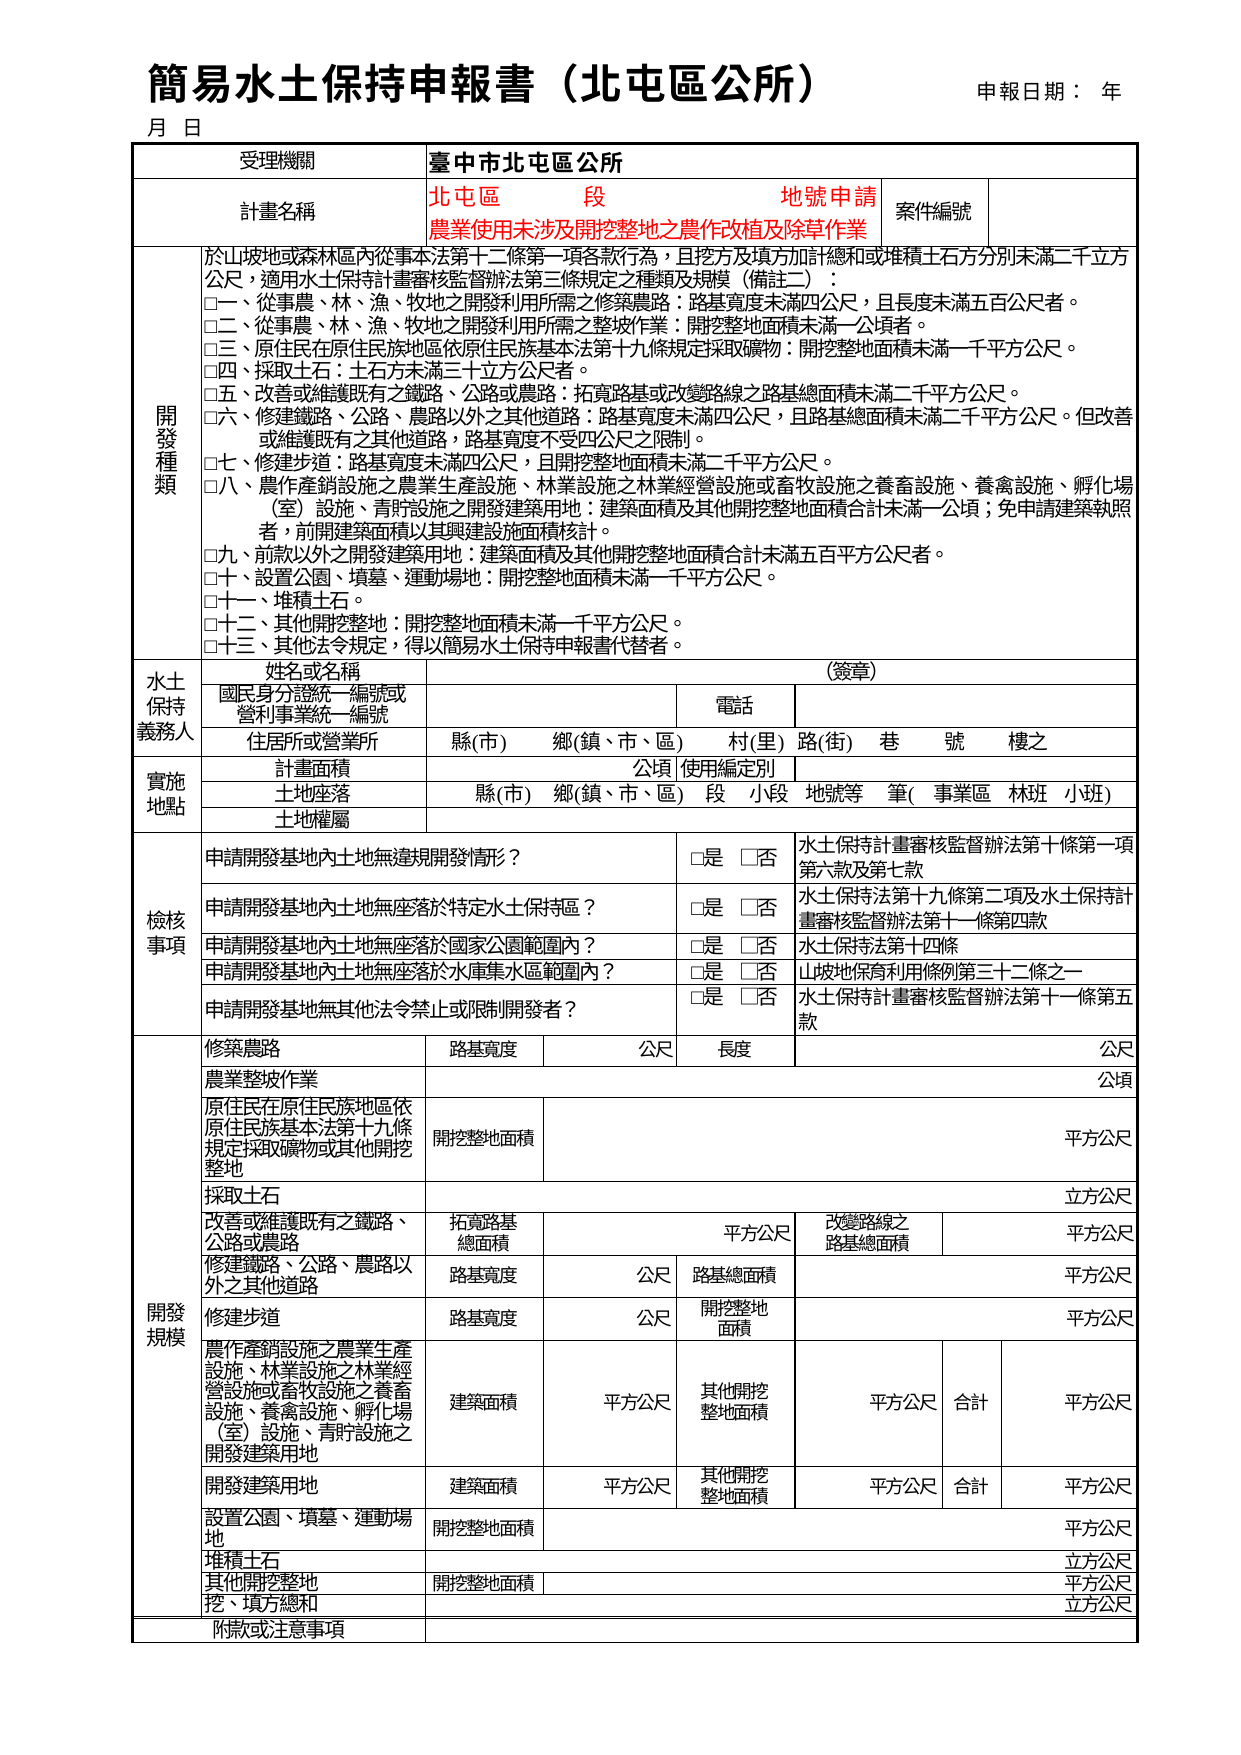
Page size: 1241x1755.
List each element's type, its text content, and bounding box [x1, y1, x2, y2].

table_cell 其他開挖 整地面積 [677, 1341, 794, 1466]
table_cell 於山坡地或森林區內從事本法第十二條第一項各款行為，且挖方及填方加計總和或堆積土石方分別未滿二千立方公尺，適用水土保持計畫審核監督辦法第三條規定之種類及規模（備註二）： □一、從事農、林、漁、牧地之開發利用所需之修築農路：路基寬度未滿四公尺，且長度未滿五百公尺者。 □二、從事農、林、漁、牧地之開發利用所需之整坡作業：開挖整地面積未滿一公頃者。 □三、原住民在原住民族地區依原住民族基本法第十九條規定採取礦物：開挖整地面積未滿一千平方公尺。 □四、採取土石：土石方未滿三十立方公尺者。 □五、改善或維護既有之鐵路、公路或農路：拓寬路基或改變路線之路基總面積未滿二千平方公尺。 □六、修建鐵路、公路、農路以外之其他道路：路基寬度未滿四公尺，且路基總面積未滿二千平方公尺。但改善或維護既有之其他道路，路基寬度不受四公尺之限制。 □七、修建步道：路基寬度未滿四公尺，且開挖整地面積未滿二千平方公尺。 □八、農作產銷設施之農業生產設施、林業設施之林業經營設施或畜牧設施之養畜設施、養禽設施、孵化場（室）設施、青貯設施之開發建築用地：建築面積及其他開挖整地面積合計未滿一公頃；免申請建築執照者，前開建築面積以其興建設施面積核計。 □九、前款以外之開發建築用地：建築面積及其他開挖整地面積合計未滿五百平方公尺者。 □十、設置公園、墳墓、運動場地：開挖整地面積未滿一千平方公尺。 □十一、堆積土石。 □十二、其他開挖整地：開挖整地面積未滿一千平方公尺。 □十三、其他法令規定，得以簡易水土保持申報書代替者。 [202, 247, 1136, 658]
table_cell □是 □否 [677, 884, 794, 933]
table_cell 平方公尺 [796, 1467, 942, 1508]
table_cell 申請開發基地內土地無座落於水庫集水區範圍內？ [202, 960, 676, 984]
table_cell 土地座落 [202, 782, 426, 807]
table_cell [427, 808, 1136, 832]
table_cell [989, 179, 1136, 246]
table_cell 拓寬路基 總面積 [426, 1213, 543, 1254]
table_cell 路基寬度 [426, 1298, 543, 1340]
table_cell 平方公尺 [544, 1467, 676, 1508]
table_cell [796, 685, 1136, 727]
table_cell 長度 [677, 1036, 794, 1066]
table_cell 公尺 [544, 1256, 676, 1297]
table_cell 修建鐵路、公路、農路以外之其他道路 [202, 1256, 425, 1297]
table_cell [796, 757, 1136, 781]
table_cell 平方公尺 [544, 1341, 676, 1466]
table_cell 立方公尺 [426, 1182, 1136, 1212]
table_cell 姓名或名稱 [202, 660, 426, 684]
table_header 受理機關 [134, 145, 426, 178]
table_cell 開挖整地面積 [426, 1573, 543, 1594]
table_cell 住居所或營業所 [202, 728, 426, 756]
table_cell 平方公尺 [544, 1098, 1136, 1181]
table_cell 修築農路 [202, 1036, 425, 1066]
table_cell 其他開挖整地 [202, 1573, 425, 1594]
table_cell □是 □否 [677, 960, 794, 984]
table_cell 檢核 事項 [134, 833, 201, 1035]
table_cell 改變路線之 路基總面積 [796, 1213, 942, 1254]
table_cell 土地權屬 [202, 808, 426, 832]
table_cell 改善或維護既有之鐵路、公路或農路 [202, 1213, 425, 1254]
table_cell □是 □否 [677, 833, 794, 883]
table_cell 公尺 [796, 1036, 1136, 1066]
table_cell 公尺 [544, 1298, 676, 1340]
table_cell 申請開發基地內土地無違規開發情形？ [202, 833, 676, 883]
table_cell 縣(市) 鄉(鎮、市、區) 段 小段 地號等 筆( 事業區 林班 小班) [427, 782, 1136, 807]
table_cell 開發種類 [134, 247, 201, 658]
table_cell 水土保持法第十四條 [796, 934, 1136, 959]
table_cell 開挖整地面積 [426, 1098, 543, 1181]
table_cell 水土保持計畫審核監督辦法第十條第一項第六款及第七款 [796, 833, 1136, 883]
table_cell 平方公尺 [1002, 1341, 1136, 1466]
table_cell 水土保持計畫審核監督辦法第十一條第五款 [796, 985, 1136, 1035]
table_cell 公尺 [544, 1036, 676, 1066]
table_cell 挖、填方總和 [202, 1595, 425, 1616]
table_cell 路基寬度 [426, 1036, 543, 1066]
table_cell 縣(市) 鄉(鎮、市、區) 村(里) 路(街) 巷 號 樓之 [427, 728, 1136, 756]
table_cell 路基總面積 [677, 1256, 794, 1297]
table_cell 國民身分證統一編號或 營利事業統一編號 [202, 685, 426, 727]
table_cell 設置公園、墳墓、運動場地 [202, 1509, 425, 1550]
table_cell 採取土石 [202, 1182, 425, 1212]
table_cell 農作產銷設施之農業生產設施、林業設施之林業經營設施或畜牧設施之養畜設施、養禽設施、孵化場（室）設施、青貯設施之開發建築用地 [202, 1341, 425, 1466]
table_cell 水土 保持 義務人 [134, 660, 201, 756]
table_cell 立方公尺 [426, 1551, 1136, 1572]
table_cell 平方公尺 [544, 1509, 1136, 1550]
table_cell 其他開挖 整地面積 [677, 1467, 794, 1508]
table_cell 水土保持法第十九條第二項及水土保持計畫審核監督辦法第十一條第四款 [796, 884, 1136, 933]
table_cell 原住民在原住民族地區依原住民族基本法第十九條規定採取礦物或其他開挖整地 [202, 1098, 425, 1181]
table_cell 申請開發基地內土地無座落於特定水土保持區？ [202, 884, 676, 933]
table_cell 建築面積 [426, 1467, 543, 1508]
table_cell 開挖整地 面積 [677, 1298, 794, 1340]
table_cell 計畫面積 [202, 757, 426, 781]
table_cell □是 □否 [677, 934, 794, 959]
text 簡易水土保持申報書（北屯區公所） 申報日期： 年 月 日 [148, 51, 1122, 142]
table_cell 平方公尺 [544, 1573, 1136, 1594]
table_cell 建築面積 [426, 1341, 543, 1466]
table_cell 公頃 [426, 1067, 1136, 1097]
table_cell 修建步道 [202, 1298, 425, 1340]
table_header 臺中市北屯區公所 [427, 145, 1136, 178]
table_cell 平方公尺 [943, 1213, 1136, 1254]
table_cell 使用編定別 [677, 757, 794, 781]
table_cell 公頃 [427, 757, 676, 781]
table_cell [426, 1619, 1136, 1642]
table_cell □是 □否 [677, 985, 794, 1035]
table_cell 農業整坡作業 [202, 1067, 425, 1097]
table_cell 計畫名稱 [134, 179, 426, 246]
table_cell 實施 地點 [134, 757, 201, 832]
table_cell 電話 [677, 685, 794, 727]
table_cell 堆積土石 [202, 1551, 425, 1572]
table_cell 開挖整地面積 [426, 1509, 543, 1550]
table_cell 申請開發基地無其他法令禁止或限制開發者？ [202, 985, 676, 1035]
table_cell [427, 685, 676, 727]
table_cell 合計 [943, 1341, 1001, 1466]
table_cell 平方公尺 [796, 1298, 1136, 1340]
table_cell 合計 [943, 1467, 1001, 1508]
table_cell 平方公尺 [796, 1256, 1136, 1297]
table_cell 開發 規模 [134, 1036, 201, 1616]
table_cell 路基寬度 [426, 1256, 543, 1297]
table_cell 平方公尺 [544, 1213, 794, 1254]
table_cell 立方公尺 [426, 1595, 1136, 1616]
table_cell （簽章） [427, 660, 1136, 684]
table_cell 平方公尺 [796, 1341, 942, 1466]
table_cell 申請開發基地內土地無座落於國家公園範圍內？ [202, 934, 676, 959]
table_cell 山坡地保育利用條例第三十二條之一 [796, 960, 1136, 984]
table_cell 附款或注意事項 [134, 1619, 425, 1642]
table_cell 開發建築用地 [202, 1467, 425, 1508]
table_cell 北屯區 段 地號申請農業使用未涉及開挖整地之農作改植及除草作業 [427, 179, 881, 246]
table_cell 案件編號 [882, 179, 988, 246]
table_cell 平方公尺 [1002, 1467, 1136, 1508]
